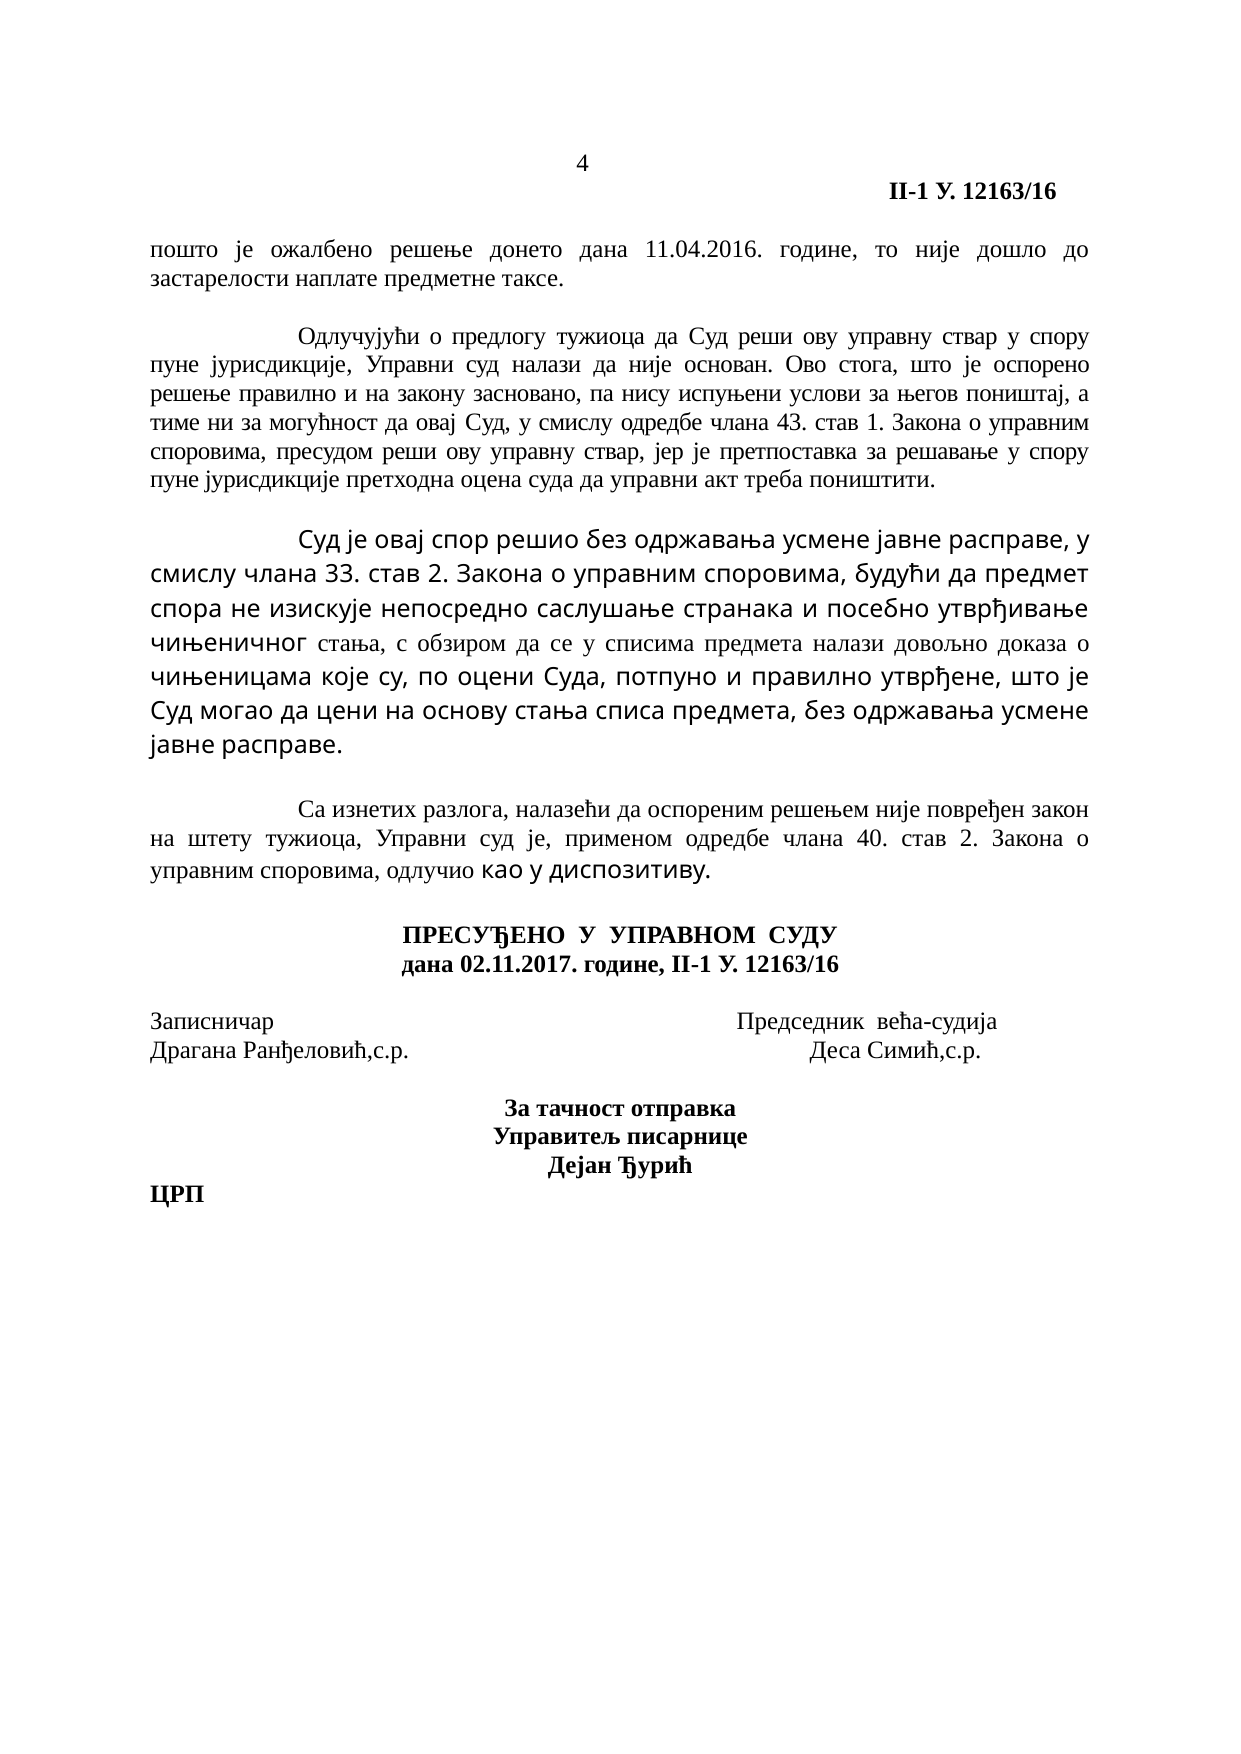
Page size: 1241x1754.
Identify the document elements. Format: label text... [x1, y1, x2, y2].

text Са изнетих разлога, налазећи да оспореним решењем није повређен закон на штету тужиоца, Управни суд је, применом одредбе члана 40. став 2. Закона о управним споровима, одлучио као у диспозитиву. [150, 794, 1090, 886]
text Суд је овај спор решио без одржавања усмене јавне расправе, у смислу члана 33. став 2. Закона о управним споровима, будући да предмет спора не изискује непосредно саслушање странака и посебно утврђивање чињеничног стања, с обзиром да се у списима предмета налази довољно доказа о чињеницама које су, по оцени Суда, потпуно и правилно утврђене, што је Суд могао да цени на основу стања списа предмета, без одржавања усмене јавне расправе. [150, 522, 1090, 761]
text ПРЕСУЂЕНО У УПРАВНОМ СУДУ [150, 920, 1090, 949]
text Дејан Ђурић [150, 1150, 1090, 1179]
text Одлучујући о предлогу тужиоца да Суд реши ову управну ствар у спору пуне јурисдикције, Управни суд налази да није основан. Ово стога, што је оспорено решење правилно и на закону засновано, па нису испуњени услови за његов поништај, а тиме ни за могућност да овај Суд, у смислу одредбе члана 43. став 1. Закона о управним споровима, пресудом реши ову управну ствар, јер је претпоставка за решавање у спору пуне јурисдикције претходна оцена суда да управни акт треба поништити. [150, 321, 1090, 493]
text За тачност отправка [150, 1093, 1090, 1121]
text Управитељ писарнице [150, 1121, 1090, 1150]
text дана 02.11.2017. године, II-1 У. 12163/16 [150, 949, 1090, 978]
text Записничар Председник већа-судија [150, 1006, 1090, 1035]
text пошто је ожалбено решење донето дана 11.04.2016. године, то није дошло до застарелости наплате предметне таксе. [150, 234, 1090, 292]
text Драгана Ранђеловић,с.р. Деса Симић,с.р. [150, 1035, 1090, 1064]
text ЦРП [150, 1179, 1090, 1208]
